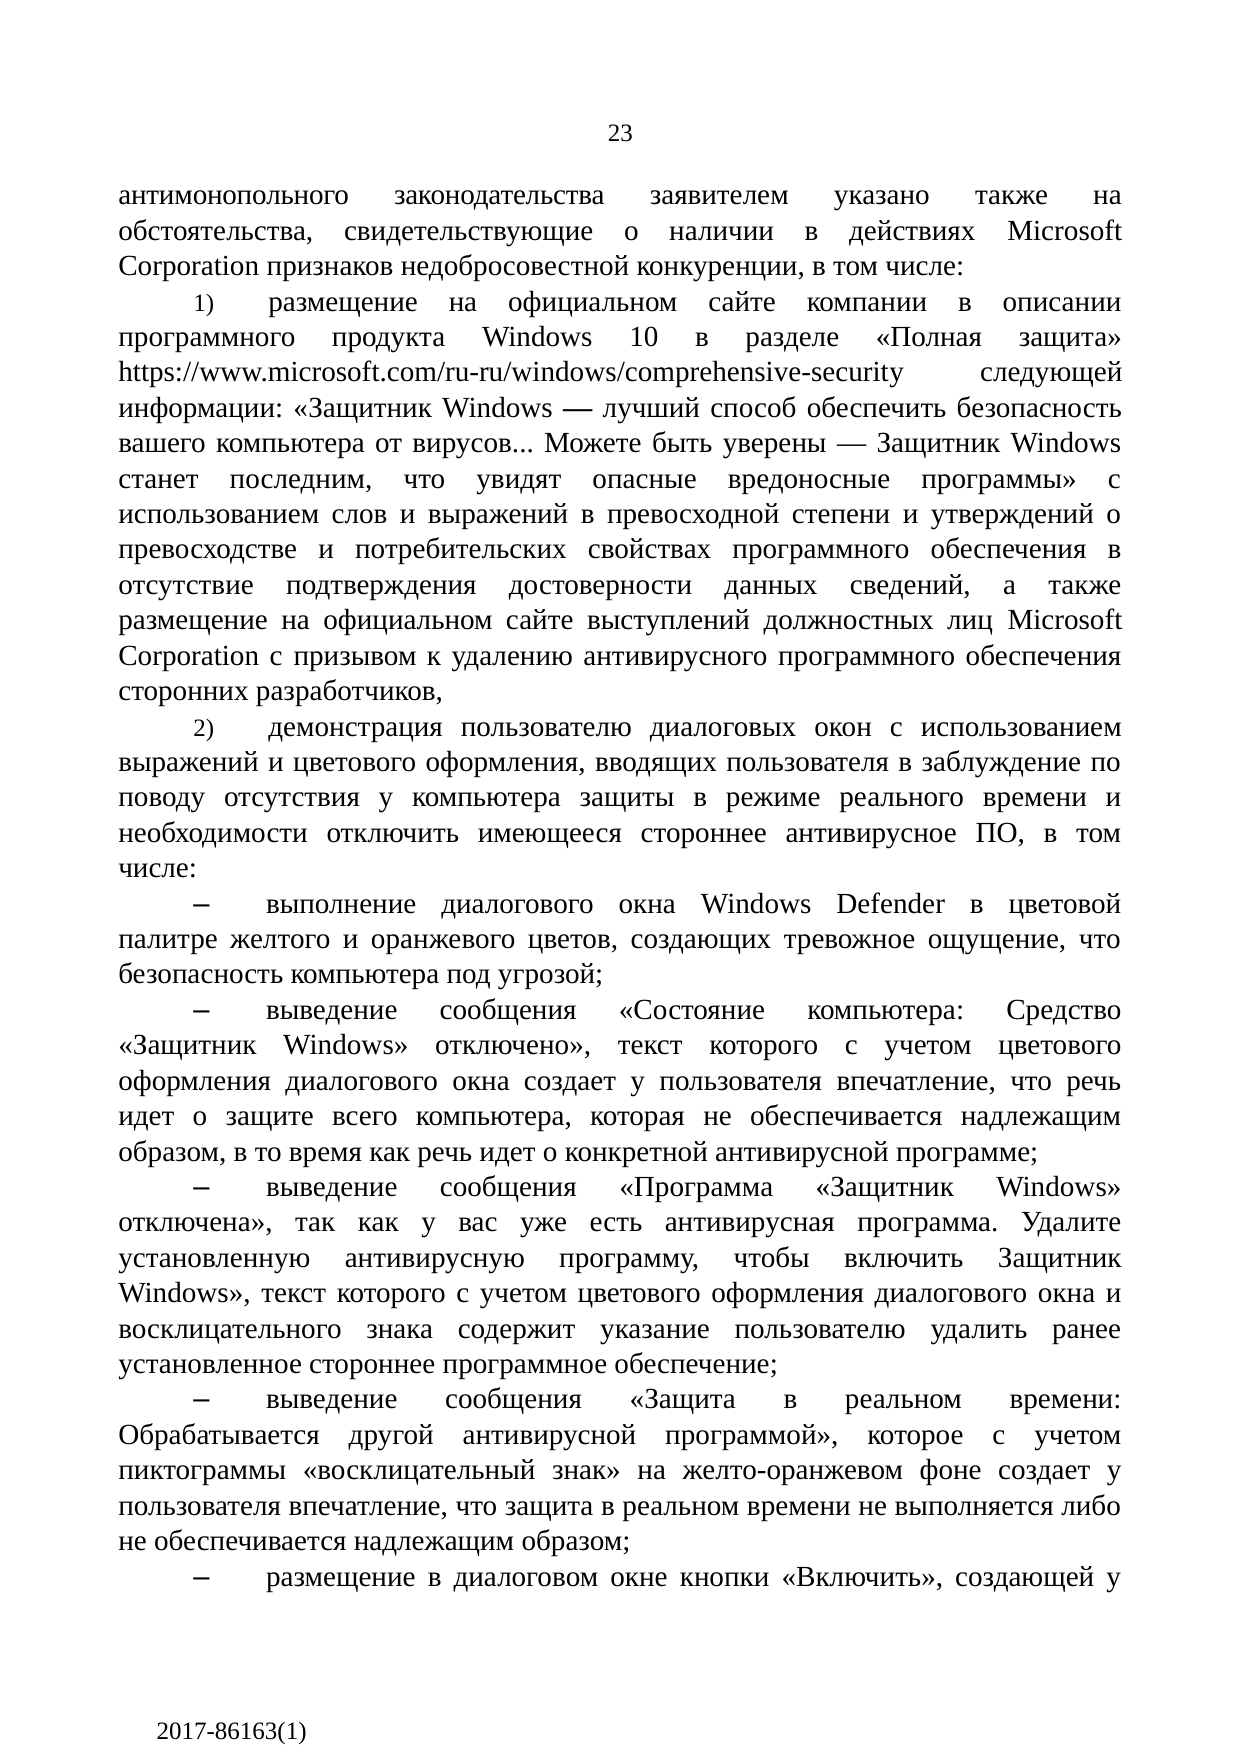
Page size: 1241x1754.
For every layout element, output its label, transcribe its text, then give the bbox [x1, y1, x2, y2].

list размещение в диалоговом окне кнопки «Включить», создающей у [118, 1558, 1122, 1593]
list выведение сообщения «Защита в реальном времени: Обрабатывается другой антивирусной программой», которое с учетом пиктограммы «восклицательный знак» на желто-оранжевом фоне создает у пользователя впечатление, что защита в реальном времени не выполняется либо не обеспечивается надлежащим образом; [118, 1381, 1122, 1558]
list демонстрация пользователю диалоговых окон с использованием выражений и цветового оформления, вводящих пользователя в заблуждение по поводу отсутствия у компьютера защиты в режиме реального времени и необходимости отключить имеющееся стороннее антивирусное ПО, в том числе: [118, 708, 1122, 885]
text антимонопольного законодательства заявителем указано также на обстоятельства, свидетельствующие о наличии в действиях Microsoft Corporation признаков недобросовестной конкуренции, в том числе: [118, 176, 1122, 283]
list размещение на официальном сайте компании в описании программного продукта Windows 10 в разделе «Полная защита» https://www.microsoft.com/ru-ru/windows/comprehensive-security следующей информации: «Защитник Windows — лучший способ обеспечить безопасность вашего компьютера от вирусов... Можете быть уверены — Защитник Windows станет последним, что увидят опасные вредоносные программы» с использованием слов и выражений в превосходной степени и утверждений о превосходстве и потребительских свойствах программного обеспечения в отсутствие подтверждения достоверности данных сведений, а также размещение на официальном сайте выступлений должностных лиц Microsoft Corporation c призывом к удалению антивирусного программного обеспечения сторонних разработчиков, [118, 283, 1122, 708]
list выведение сообщения «Состояние компьютера: Средство «Защитник Windows» отключено», текст которого с учетом цветового оформления диалогового окна создает у пользователя впечатление, что речь идет о защите всего компьютера, которая не обеспечивается надлежащим образом, в то время как речь идет о конкретной антивирусной программе; [118, 991, 1122, 1168]
list выведение сообщения «Программа «Защитник Windows» отключена», так как у вас уже есть антивирусная программа. Удалите установленную антивирусную программу, чтобы включить Защитник Windows», текст которого с учетом цветового оформления диалогового окна и восклицательного знака содержит указание пользователю удалить ранее установленное стороннее программное обеспечение; [118, 1168, 1122, 1381]
list выполнение диалогового окна Windows Defender в цветовой палитре желтого и оранжевого цветов, создающих тревожное ощущение, что безопасность компьютера под угрозой; [118, 885, 1122, 991]
